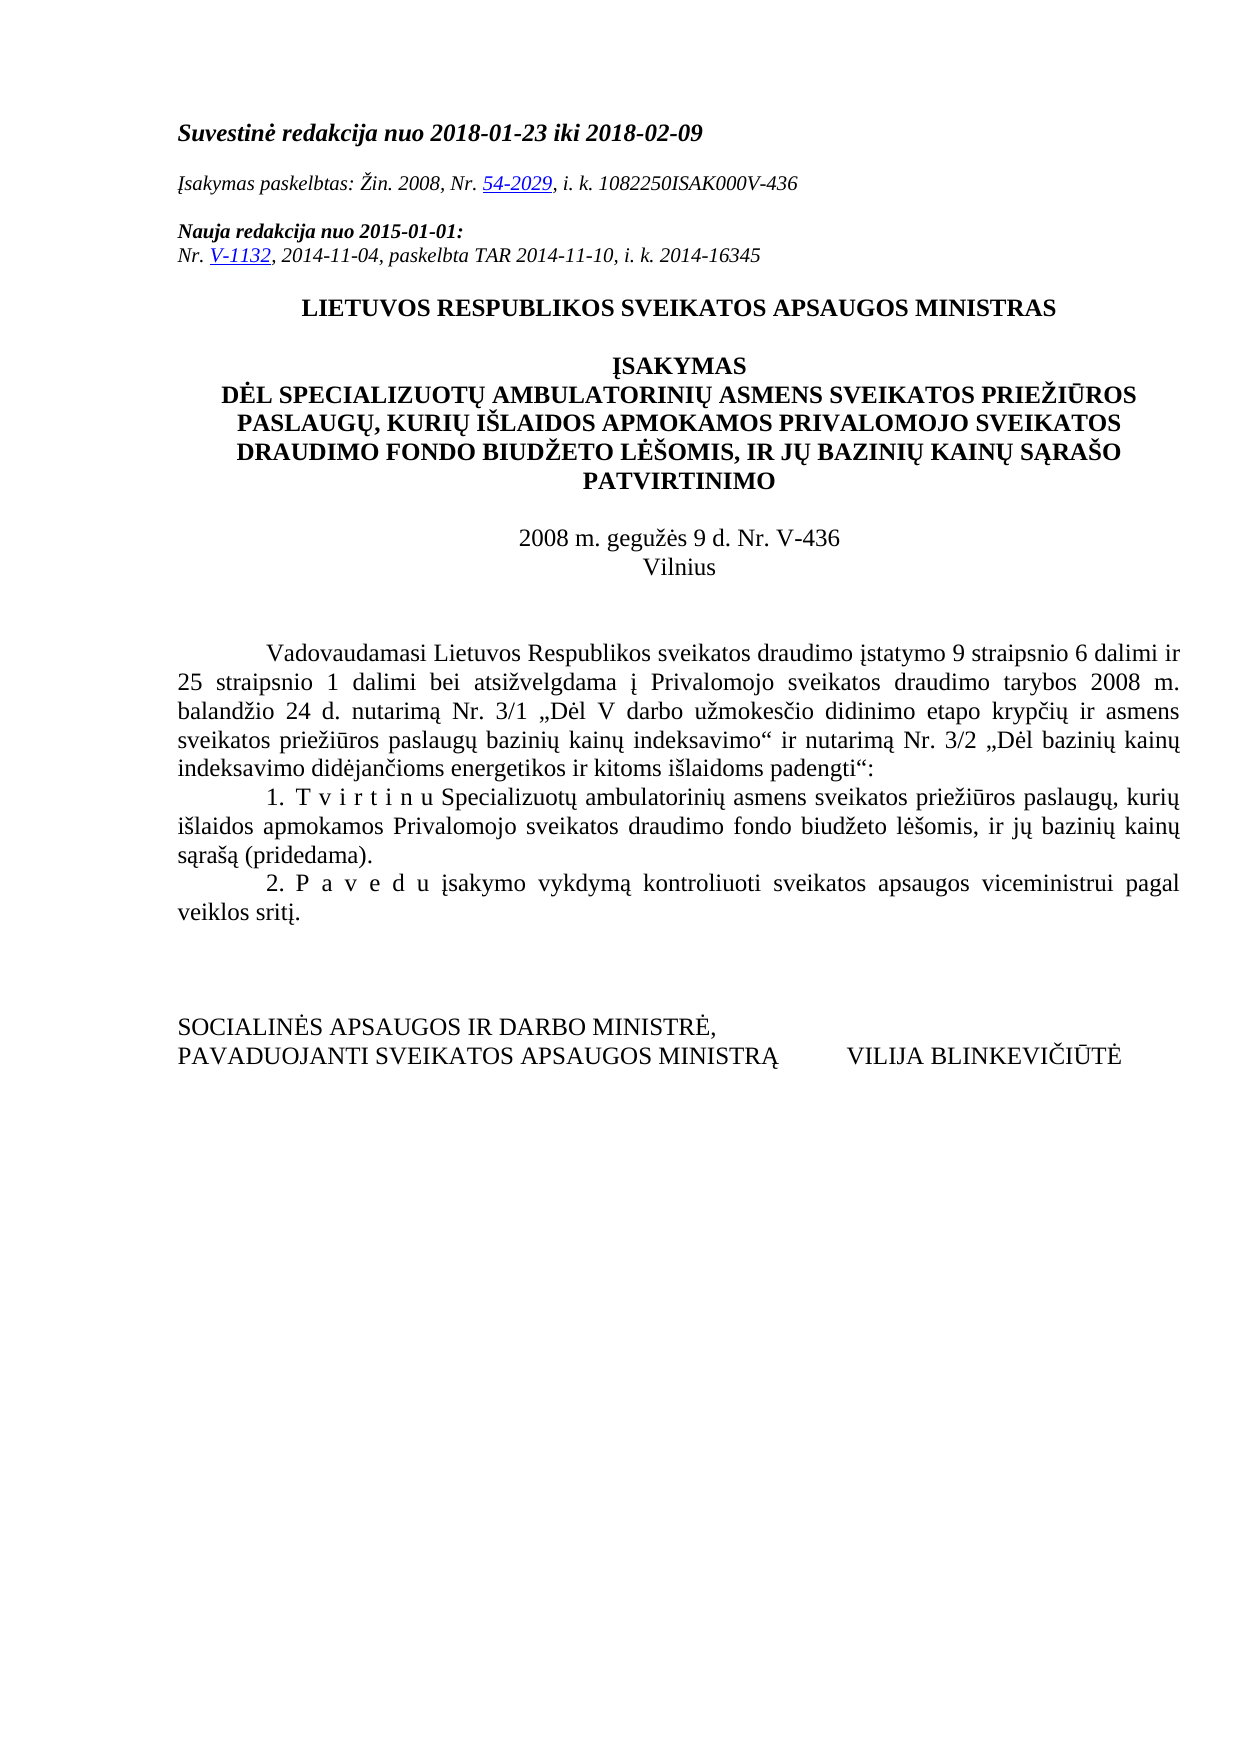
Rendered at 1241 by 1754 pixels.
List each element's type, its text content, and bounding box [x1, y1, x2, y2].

text 2. P a v e d u įsakymo vykdymą kontroliuoti sveikatos apsaugos viceministrui pagal veiklos sritį. [177, 868, 1181, 926]
text ĮSAKYMAS [177, 351, 1181, 380]
text Vadovaudamasi Lietuvos Respublikos sveikatos draudimo įstatymo 9 straipsnio 6 dalimi ir 25 straipsnio 1 dalimi bei atsižvelgdama į Privalomojo sveikatos draudimo tarybos 2008 m. balandžio 24 d. nutarimą Nr. 3/1 „Dėl V darbo užmokesčio didinimo etapo krypčių ir asmens sveikatos priežiūros paslaugų bazinių kainų indeksavimo“ ir nutarimą Nr. 3/2 „Dėl bazinių kainų indeksavimo didėjančioms energetikos ir kitoms išlaidoms padengti“: [177, 638, 1181, 782]
text Suvestinė redakcija nuo 2018-01-23 iki 2018-02-09 [177, 118, 1181, 147]
text PAVADUOJANTI SVEIKATOS APSAUGOS MINISTRĄ VILIJA BLINKEVIČIŪTĖ [177, 1041, 1181, 1070]
text SOCIALINĖS APSAUGOS IR DARBO MINISTRĖ, [177, 1012, 1181, 1041]
text 2008 m. gegužės 9 d. Nr. V-436 [177, 523, 1181, 552]
text DĖL SPECIALIZUOTŲ AMBULATORINIŲ ASMENS SVEIKATOS PRIEŽIŪROS PASLAUGŲ, KURIŲ IŠLAIDOS APMOKAMOS PRIVALOMOJO SVEIKATOS DRAUDIMO FONDO BIUDŽETO LĖŠOMIS, IR JŲ BAZINIŲ KAINŲ SĄRAŠO PATVIRTINIMO [177, 380, 1181, 495]
text Vilnius [177, 552, 1181, 581]
text Nauja redakcija nuo 2015-01-01: [177, 219, 1181, 243]
text Nr. V-1132, 2014-11-04, paskelbta TAR 2014-11-10, i. k. 2014-16345 [177, 243, 1181, 267]
text Įsakymas paskelbtas: Žin. 2008, Nr. 54-2029, i. k. 1082250ISAK000V-436 [177, 171, 1181, 195]
text 1. T v i r t i n u Specializuotų ambulatorinių asmens sveikatos priežiūros paslaugų, kurių išlaidos apmokamos Privalomojo sveikatos draudimo fondo biudžeto lėšomis, ir jų bazinių kainų sąrašą (pridedama). [177, 782, 1181, 868]
text LIETUVOS RESPUBLIKOS SVEIKATOS APSAUGOS MINISTRAS [177, 293, 1181, 322]
